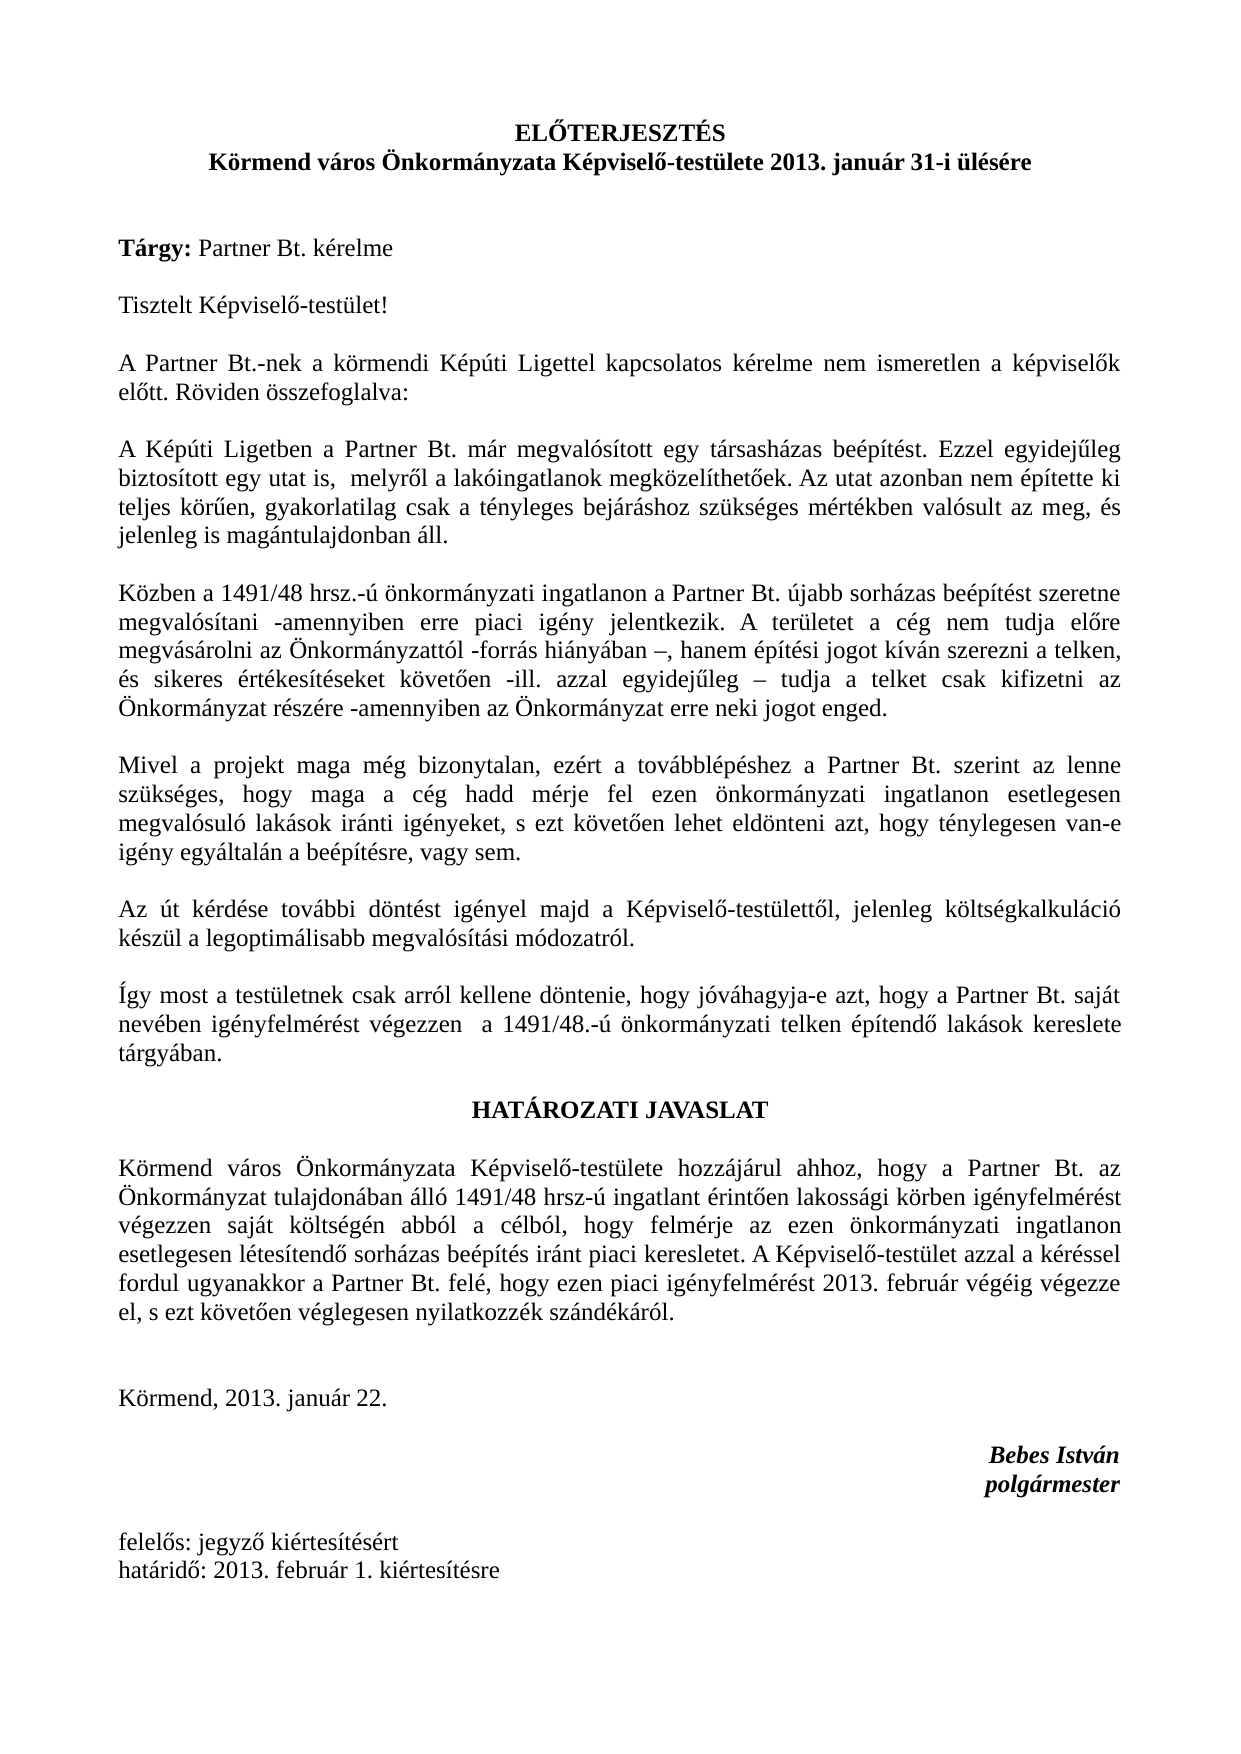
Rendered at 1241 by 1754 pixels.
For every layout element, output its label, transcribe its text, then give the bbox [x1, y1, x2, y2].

text Tisztelt Képviselő-testület! [118, 291, 1122, 319]
text Körmend város Önkormányzata Képviselő-testülete 2013. január 31-i ülésére [118, 147, 1122, 176]
text ELŐTERJESZTÉS [118, 118, 1122, 147]
text Körmend város Önkormányzata Képviselő-testülete hozzájárul ahhoz, hogy a Partner Bt. az Önkormányzat tulajdonában álló 1491/48 hrsz-ú ingatlant érintően lakossági körben igényfelmérést végezzen saját költségén abból a célból, hogy felmérje az ezen önkormányzati ingatlanon esetlegesen létesítendő sorházas beépítés iránt piaci keresletet. A Képviselő-testület azzal a kéréssel fordul ugyanakkor a Partner Bt. felé, hogy ezen piaci igényfelmérést 2013. február végéig végezze el, s ezt követően véglegesen nyilatkozzék szándékáról. [118, 1153, 1122, 1326]
text HATÁROZATI JAVASLAT [118, 1096, 1122, 1124]
text Tárgy: Partner Bt. kérelme [118, 233, 1122, 262]
text A Képúti Ligetben a Partner Bt. már megvalósított egy társasházas beépítést. Ezzel egyidejűleg biztosított egy utat is, melyről a lakóingatlanok megközelíthetőek. Az utat azonban nem építette ki teljes körűen, gyakorlatilag csak a tényleges bejáráshoz szükséges mértékben valósult az meg, és jelenleg is magántulajdonban áll. [118, 434, 1122, 549]
text határidő: 2013. február 1. kiértesítésre [118, 1556, 1122, 1584]
text polgármester [118, 1469, 1122, 1498]
text A Partner Bt.-nek a körmendi Képúti Ligettel kapcsolatos kérelme nem ismeretlen a képviselők előtt. Röviden összefoglalva: [118, 348, 1122, 406]
text Az út kérdése további döntést igényel majd a Képviselő-testülettől, jelenleg költségkalkuláció készül a legoptimálisabb megvalósítási módozatról. [118, 894, 1122, 952]
text Közben a 1491/48 hrsz.-ú önkormányzati ingatlanon a Partner Bt. újabb sorházas beépítést szeretne megvalósítani -amennyiben erre piaci igény jelentkezik. A területet a cég nem tudja előre megvásárolni az Önkormányzattól -forrás hiányában –, hanem építési jogot kíván szerezni a telken, és sikeres értékesítéseket követően -ill. azzal egyidejűleg – tudja a telket csak kifizetni az Önkormányzat részére -amennyiben az Önkormányzat erre neki jogot enged. [118, 578, 1122, 722]
text Bebes István [118, 1441, 1122, 1469]
text felelős: jegyző kiértesítésért [118, 1527, 1122, 1556]
text Mivel a projekt maga még bizonytalan, ezért a továbblépéshez a Partner Bt. szerint az lenne szükséges, hogy maga a cég hadd mérje fel ezen önkormányzati ingatlanon esetlegesen megvalósuló lakások iránti igényeket, s ezt követően lehet eldönteni azt, hogy ténylegesen van-e igény egyáltalán a beépítésre, vagy sem. [118, 751, 1122, 866]
text Így most a testületnek csak arról kellene döntenie, hogy jóváhagyja-e azt, hogy a Partner Bt. saját nevében igényfelmérést végezzen a 1491/48.-ú önkormányzati telken építendő lakások kereslete tárgyában. [118, 981, 1122, 1067]
text Körmend, 2013. január 22. [118, 1383, 1122, 1412]
